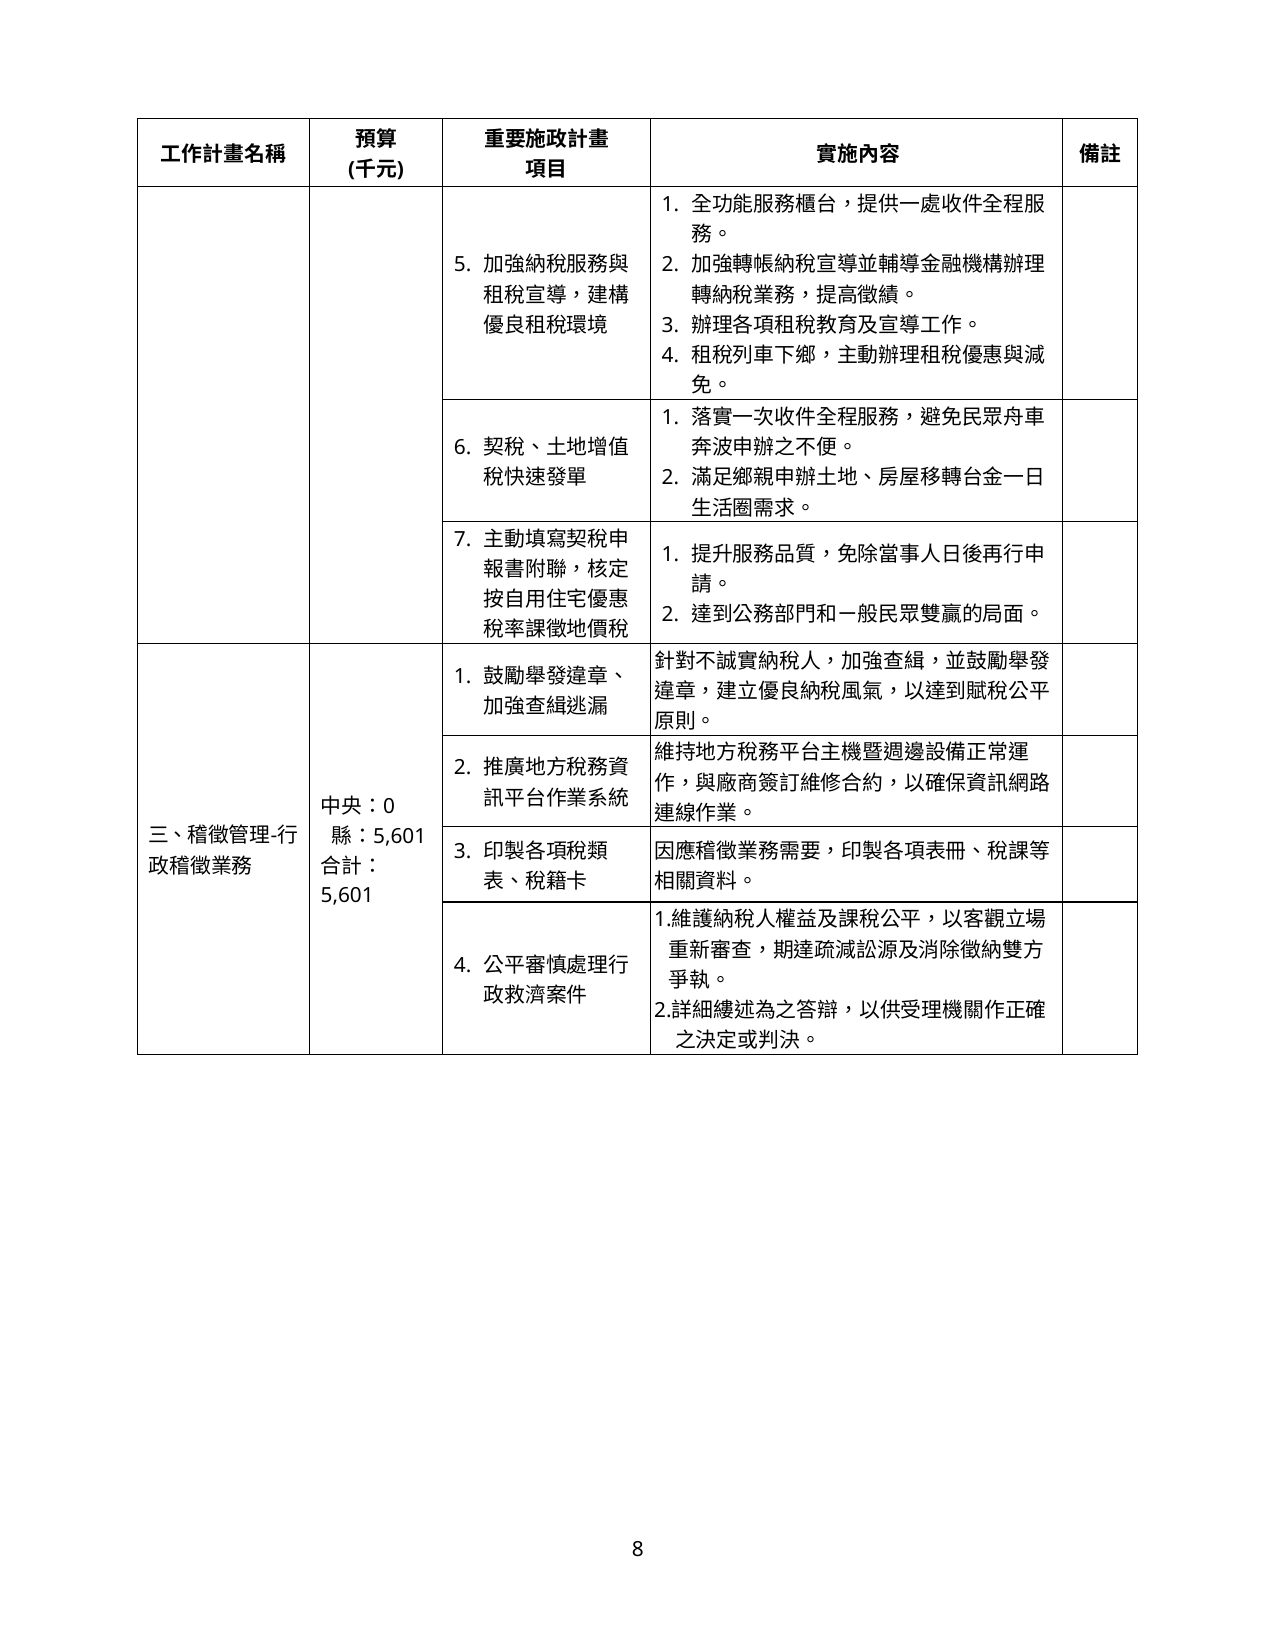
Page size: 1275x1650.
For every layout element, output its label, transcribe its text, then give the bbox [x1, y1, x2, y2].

table_cell 加強納稅服務與租稅宣導，建構優良租稅環境 [443, 187, 650, 399]
table_cell [1063, 736, 1137, 826]
table_header 實施內容 [651, 119, 1062, 186]
table_cell [310, 187, 442, 643]
table_cell 三、稽徵管理-行政稽徵業務 [138, 644, 309, 1054]
table_cell [1063, 187, 1137, 399]
table_header 重要施政計畫 項目 [443, 119, 650, 186]
table_cell 鼓勵舉發違章、加強查緝逃漏 [443, 644, 650, 734]
table_header 備註 [1063, 119, 1137, 186]
table_cell [1063, 522, 1137, 643]
table_cell 針對不誠實納稅人，加強查緝，並鼓勵舉發違章，建立優良納稅風氣，以達到賦稅公平原則。 [651, 644, 1062, 734]
table_cell 維持地方稅務平台主機暨週邊設備正常運作，與廠商簽訂維修合約，以確保資訊網路連線作業。 [651, 736, 1062, 826]
table_cell 落實一次收件全程服務，避免民眾舟車奔波申辦之不便。 滿足鄉親申辦土地、房屋移轉台金一日生活圈需求。 [651, 400, 1062, 521]
table_header 工作計畫名稱 [138, 119, 309, 186]
table_cell 推廣地方稅務資訊平台作業系統 [443, 736, 650, 826]
table_cell 因應稽徵業務需要，印製各項表冊、稅課等相關資料。 [651, 827, 1062, 901]
table_cell [1063, 644, 1137, 734]
table_cell 全功能服務櫃台，提供一處收件全程服務。 加強轉帳納稅宣導並輔導金融機構辦理轉納稅業務，提高徵績。 辦理各項租稅教育及宣導工作。 租稅列車下鄉，主動辦理租稅優惠與減免。 [651, 187, 1062, 399]
table_cell [138, 187, 309, 643]
table_cell 主動填寫契稅申報書附聯，核定按自用住宅優惠稅率課徵地價稅 [443, 522, 650, 643]
table_cell [1063, 827, 1137, 901]
table_cell [1063, 903, 1137, 1054]
table_cell 提升服務品質，免除當事人日後再行申請。 達到公務部門和ㄧ般民眾雙贏的局面。 [651, 522, 1062, 643]
table_cell 公平審慎處理行政救濟案件 [443, 903, 650, 1054]
table_cell 中央：0 縣：5,601 合計：5,601 [310, 644, 442, 1054]
table_cell [1063, 400, 1137, 521]
table_cell 印製各項稅類表、稅籍卡 [443, 827, 650, 901]
table_cell 1.維護納稅人權益及課稅公平，以客觀立場重新審查，期達疏減訟源及消除徵納雙方爭執。 2.詳細縷述為之答辯，以供受理機關作正確之決定或判決。 [651, 903, 1062, 1054]
table_cell 契稅、土地增值稅快速發單 [443, 400, 650, 521]
table_header 預算 (千元) [310, 119, 442, 186]
